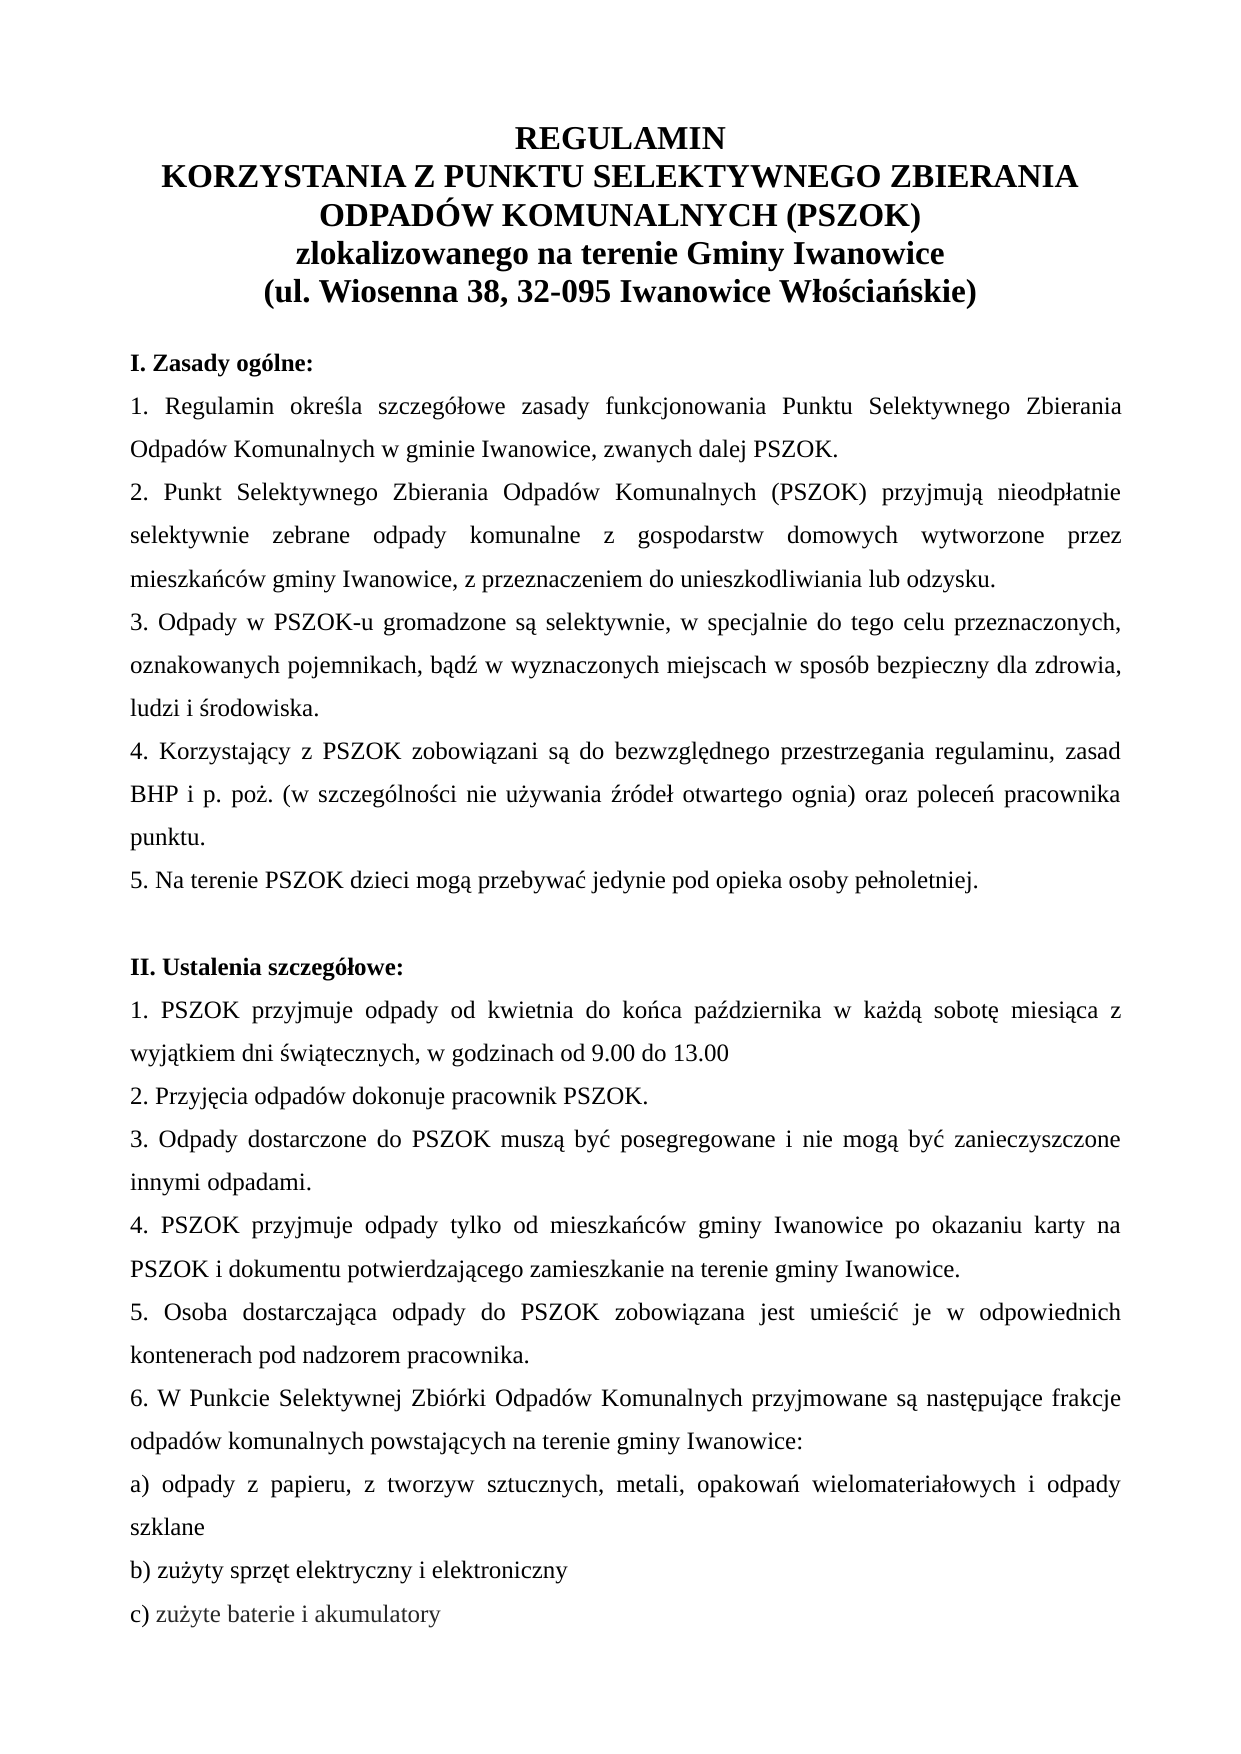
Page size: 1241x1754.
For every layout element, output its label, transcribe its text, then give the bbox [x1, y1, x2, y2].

text 2. Punkt Selektywnego Zbierania Odpadów Komunalnych (PSZOK) przyjmują nieodpłatnie selektywnie zebrane odpady komunalne z gospodarstw domowych wytworzone przez mieszkańców gminy Iwanowice, z przeznaczeniem do unieszkodliwiania lub odzysku. [130, 477, 1122, 592]
text 3. Odpady w PSZOK-u gromadzone są selektywnie, w specjalnie do tego celu przeznaczonych, oznakowanych pojemnikach, bądź w wyznaczonych miejscach w sposób bezpieczny dla zdrowia, ludzi i środowiska. [130, 607, 1122, 722]
text c) zużyte baterie i akumulatory [130, 1599, 1122, 1627]
text 6. W Punkcie Selektywnej Zbiórki Odpadów Komunalnych przyjmowane są następujące frakcje odpadów komunalnych powstających na terenie gminy Iwanowice: [130, 1383, 1122, 1455]
text zlokalizowanego na terenie Gminy Iwanowice [118, 233, 1122, 271]
text 4. Korzystający z PSZOK zobowiązani są do bezwzględnego przestrzegania regulaminu, zasad BHP i p. poż. (w szczególności nie używania źródeł otwartego ognia) oraz poleceń pracownika punktu. [130, 736, 1122, 851]
text 5. Osoba dostarczająca odpady do PSZOK zobowiązana jest umieścić je w odpowiednich kontenerach pod nadzorem pracownika. [130, 1297, 1122, 1369]
text 2. Przyjęcia odpadów dokonuje pracownik PSZOK. [130, 1081, 1122, 1110]
text REGULAMIN [118, 118, 1122, 156]
text ODPADÓW KOMUNALNYCH (PSZOK) [118, 195, 1122, 233]
text 1. PSZOK przyjmuje odpady od kwietnia do końca października w każdą sobotę miesiąca z wyjątkiem dni świątecznych, w godzinach od 9.00 do 13.00 [130, 995, 1122, 1067]
text II. Ustalenia szczegółowe: [130, 952, 1122, 981]
text KORZYSTANIA Z PUNKTU SELEKTYWNEGO ZBIERANIA [118, 156, 1122, 195]
text I. Zasady ogólne: [130, 348, 1122, 377]
text 3. Odpady dostarczone do PSZOK muszą być posegregowane i nie mogą być zanieczyszczone innymi odpadami. [130, 1124, 1122, 1196]
text (ul. Wiosenna 38, 32-095 Iwanowice Włościańskie) [118, 271, 1122, 310]
text b) zużyty sprzęt elektryczny i elektroniczny [130, 1556, 1122, 1584]
text 5. Na terenie PSZOK dzieci mogą przebywać jedynie pod opieka osoby pełnoletniej. [130, 866, 1122, 894]
text 4. PSZOK przyjmuje odpady tylko od mieszkańców gminy Iwanowice po okazaniu karty na PSZOK i dokumentu potwierdzającego zamieszkanie na terenie gminy Iwanowice. [130, 1211, 1122, 1282]
text a) odpady z papieru, z tworzyw sztucznych, metali, opakowań wielomateriałowych i odpady szklane [130, 1469, 1122, 1541]
text 1. Regulamin określa szczegółowe zasady funkcjonowania Punktu Selektywnego Zbierania Odpadów Komunalnych w gminie Iwanowice, zwanych dalej PSZOK. [130, 391, 1122, 463]
